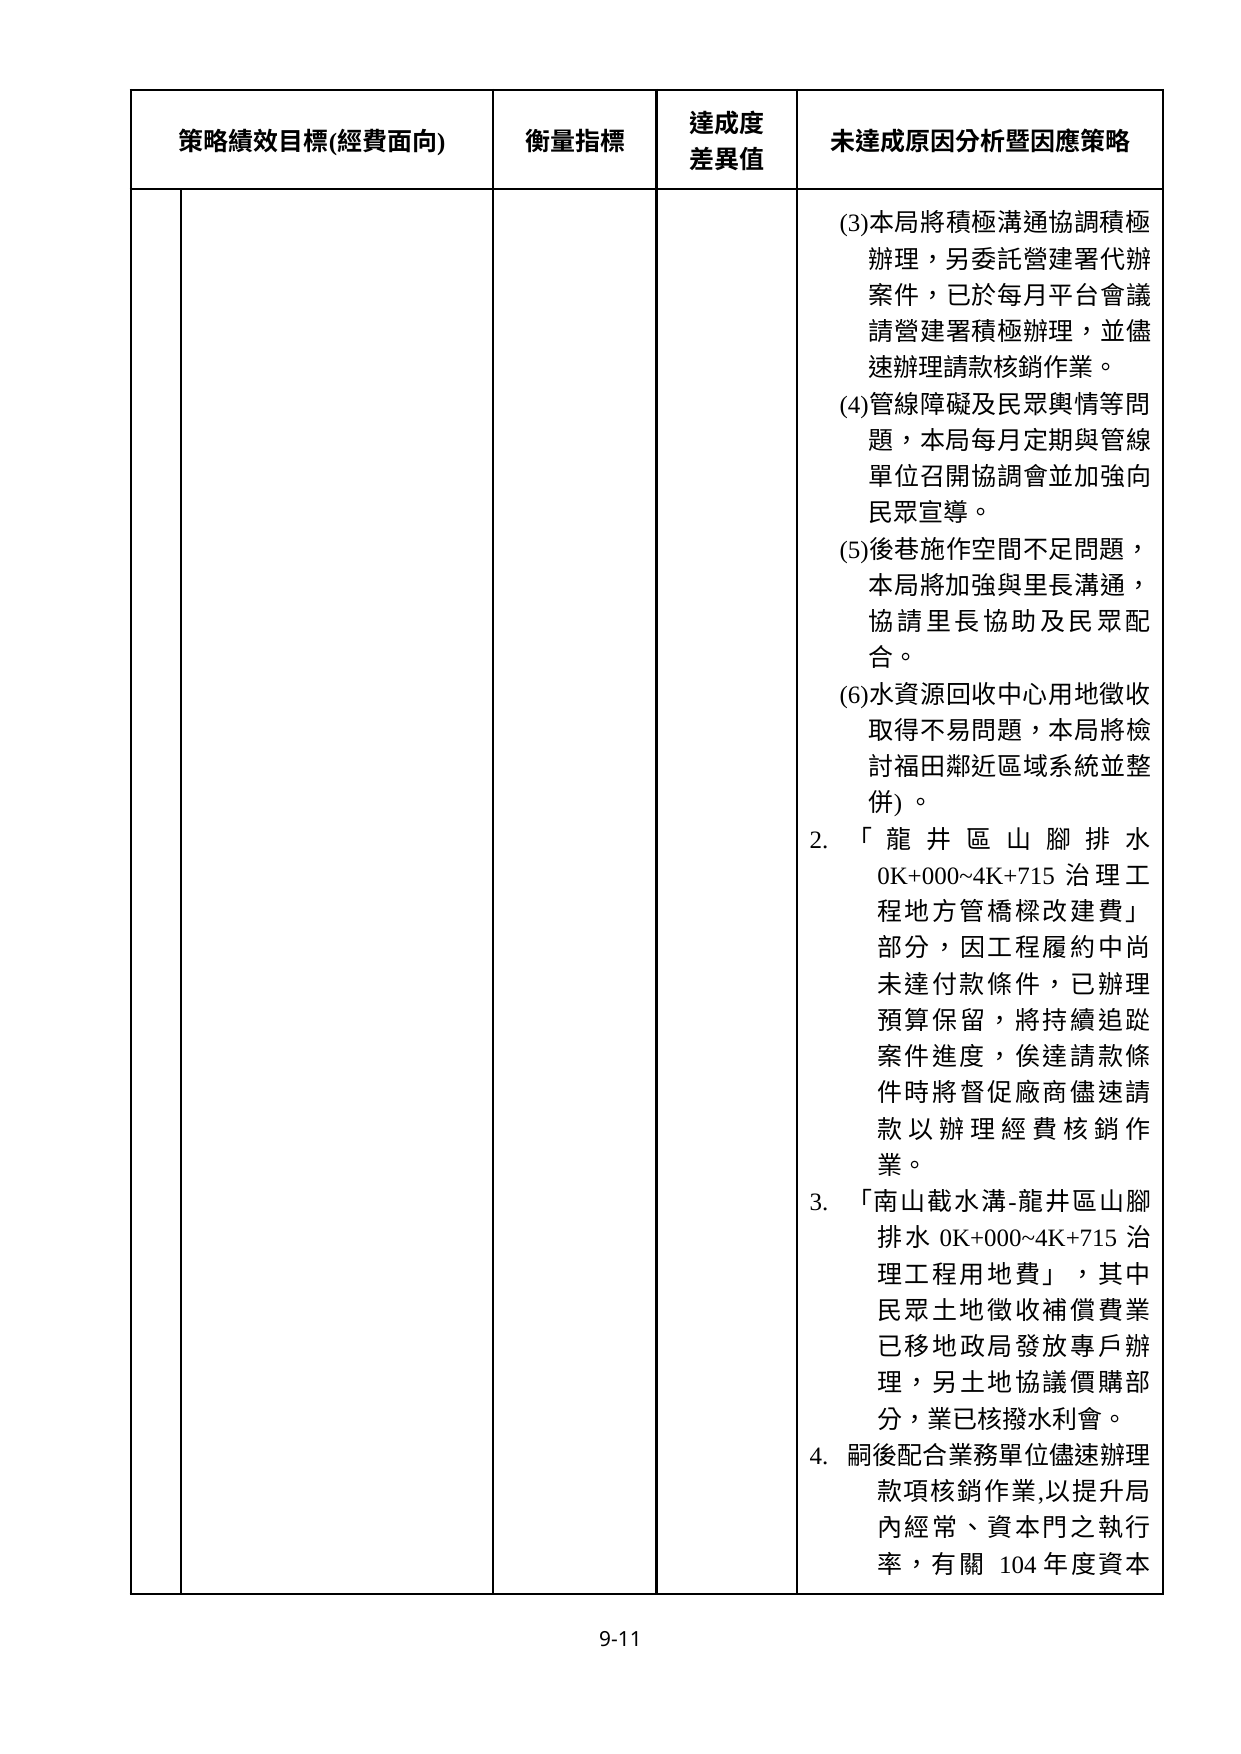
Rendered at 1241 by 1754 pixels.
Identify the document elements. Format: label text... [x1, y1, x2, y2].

table_header 策略績效目標(經費面向) [132, 91, 492, 188]
table_cell [132, 190, 180, 1593]
table_cell [494, 190, 655, 1593]
table_header 衡量指標 [494, 91, 655, 188]
table_header 達成度 差異值 [658, 91, 796, 188]
table_cell [658, 190, 796, 1593]
table_header 未達成原因分析暨因應策略 [798, 91, 1162, 188]
table_cell (3)本局將積極溝通協調積極辦理，另委託營建署代辦案件，已於每月平台會議請營建署積極辦理，並儘速辦理請款核銷作業。 (4)管線障礙及民眾輿情等問題，本局每月定期與管線單位召開協調會並加強向民眾宣導。 (5)後巷施作空間不足問題，本局將加強與里長溝通，協請里長協助及民眾配合。 (6)水資源回收中心用地徵收取得不易問題，本局將檢討福田鄰近區域系統並整併) 。 「龍井區山腳排水0K+000~4K+715治理工程地方管橋樑改建費」部分，因工程履約中尚未達付款條件，已辦理預算保留，將持續追踨案件進度，俟達請款條件時將督促廠商儘速請款以辦理經費核銷作業。 「南山截水溝-龍井區山腳排水0K+000~4K+715治理工程用地費」，其中民眾土地徵收補償費業已移地政局發放專戶辦理，另土地協議價購部分，業已核撥水利會。 嗣後配合業務單位儘速辦理款項核銷作業,以提升局內經常、資本門之執行率，有關 104年度資本 [798, 190, 1162, 1593]
table_cell [182, 190, 492, 1593]
